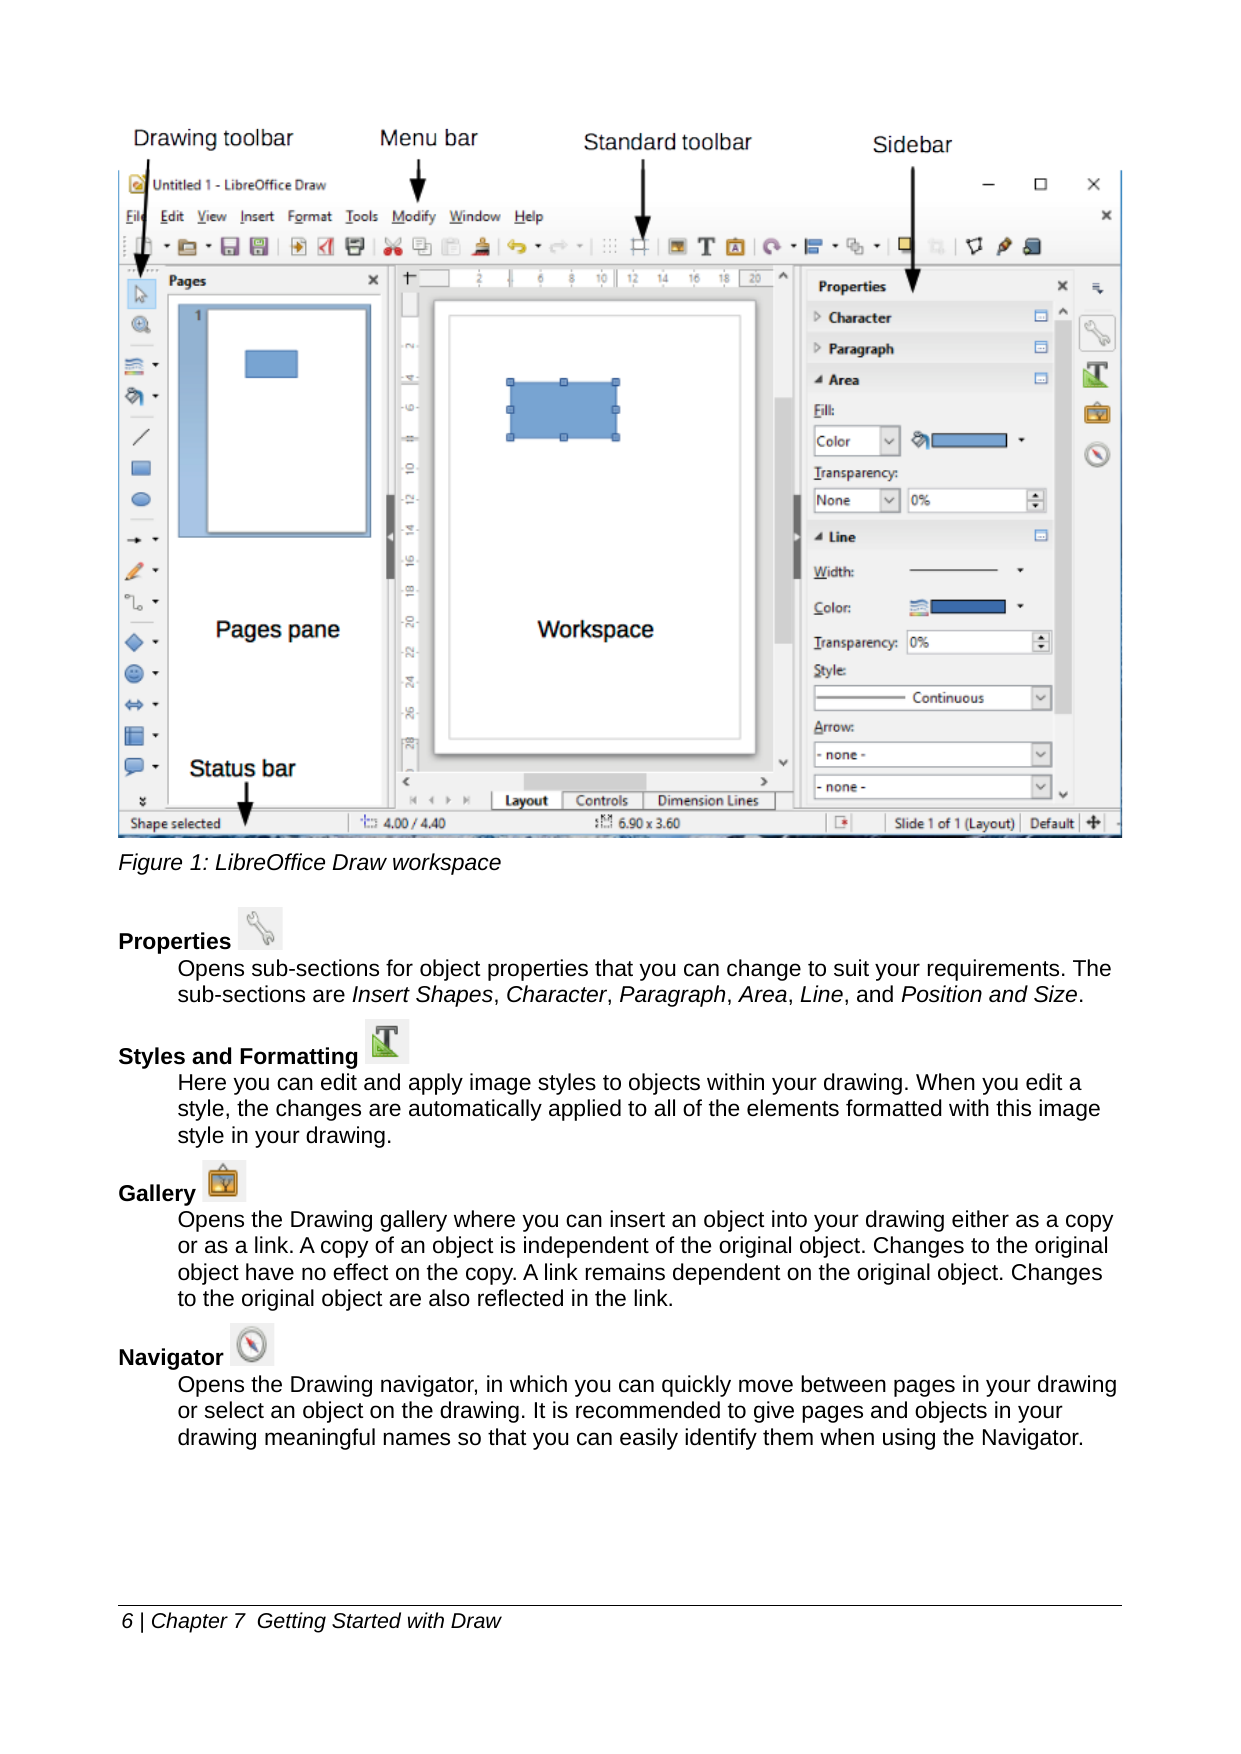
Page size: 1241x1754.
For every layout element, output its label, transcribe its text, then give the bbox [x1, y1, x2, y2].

text Styles and Formatting [118, 1020, 1122, 1069]
text Figure 1: LibreOffice Draw workspace [118, 849, 1122, 875]
text Gallery [118, 1161, 1122, 1206]
text Opens sub-sections for object properties that you can change to suit your requirements. The sub-sections are Insert Shapes, Character, Paragraph, Area, Line, and Position and Size. [177, 954, 1122, 1007]
text Navigator [118, 1324, 1122, 1371]
text Opens the Drawing gallery where you can insert an object into your drawing either as a copy or as a link. A copy of an object is independent of the original object. Changes to the original object have no effect on the copy. A link remains dependent on the original object. Changes to the original object are also reflected in the link. [177, 1206, 1122, 1311]
picture [118, 118, 1123, 838]
text Properties [118, 908, 1122, 954]
text Opens the Drawing navigator, in which you can quickly move between pages in your drawing or select an object on the drawing. It is recommended to give pages and objects in your drawing meaningful names so that you can easily identify them when using the Navigator. [177, 1371, 1122, 1450]
text Here you can edit and apply image styles to objects within your drawing. When you edit a style, the changes are automatically applied to all of the elements formatted with this image style in your drawing. [177, 1069, 1122, 1148]
